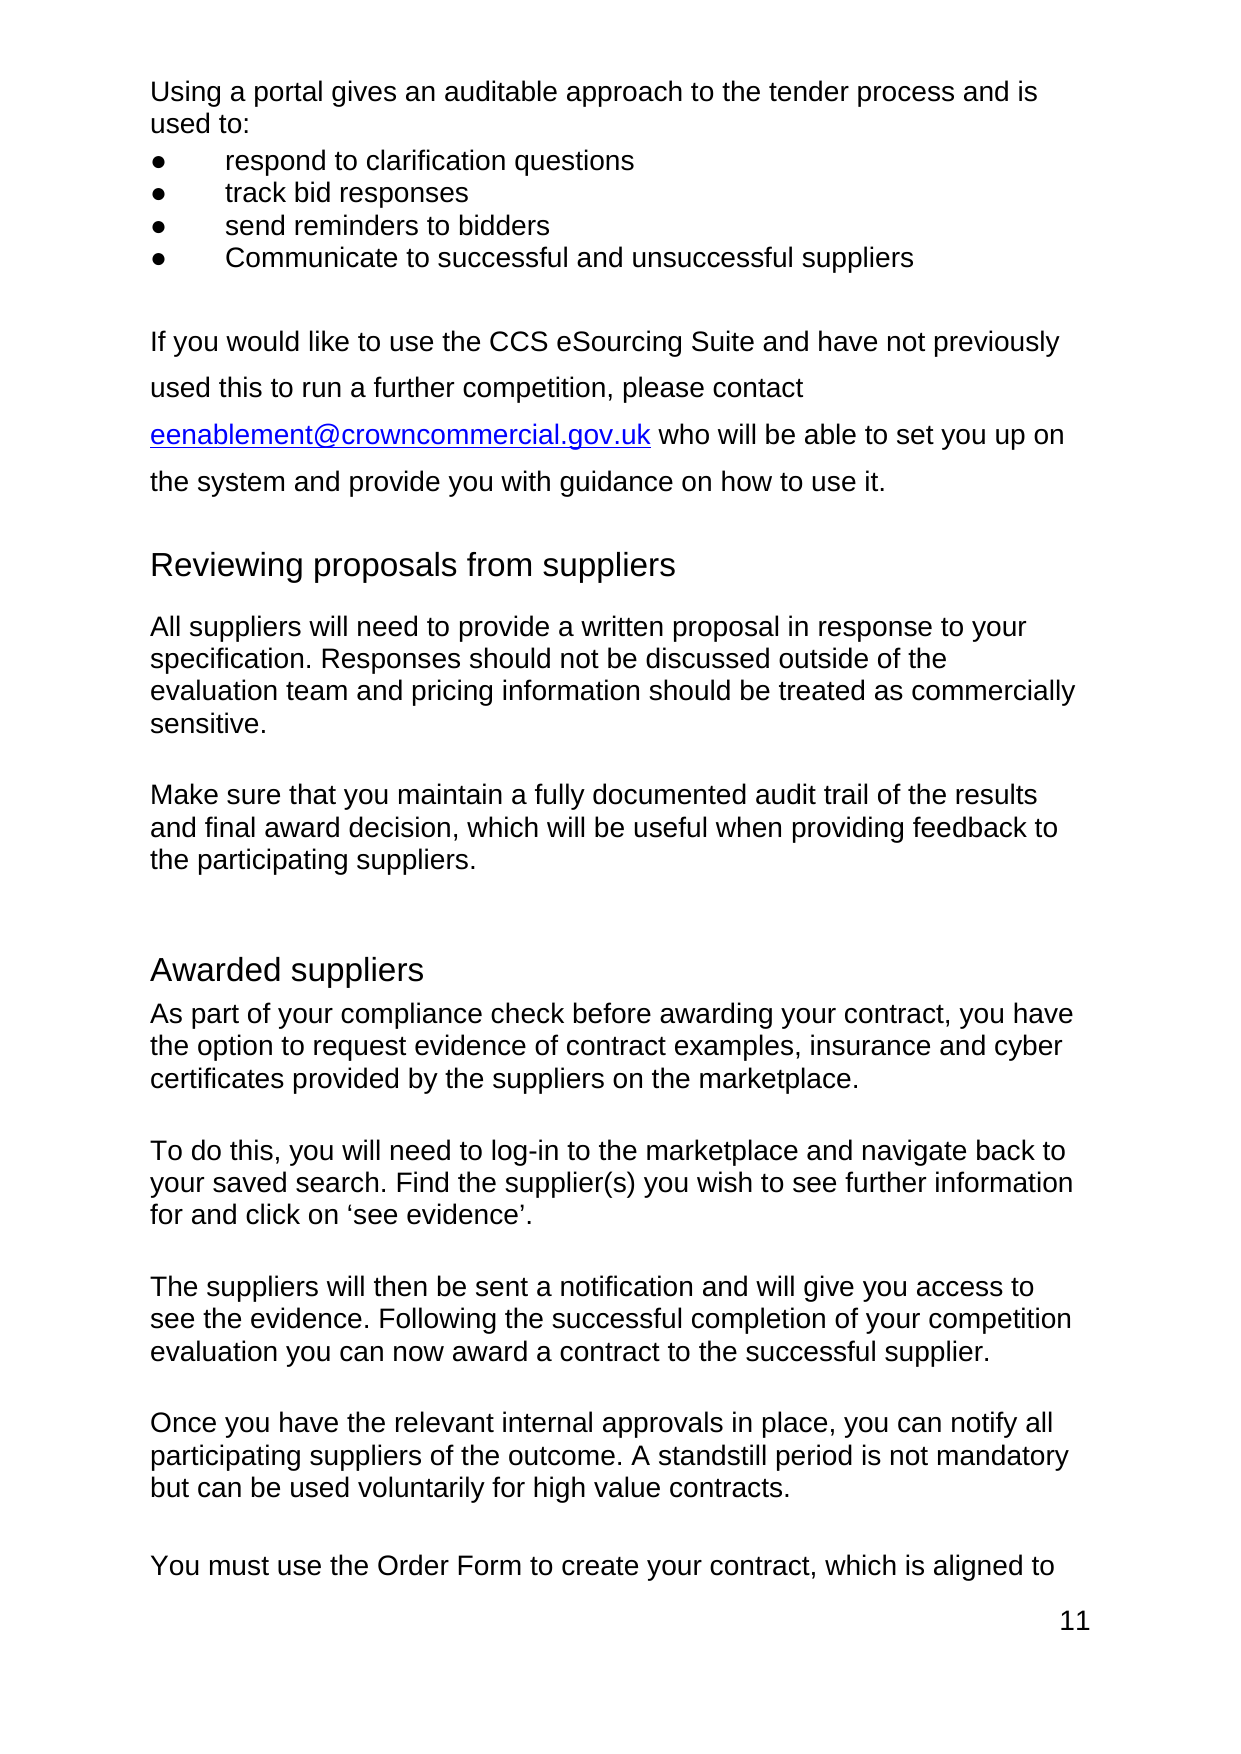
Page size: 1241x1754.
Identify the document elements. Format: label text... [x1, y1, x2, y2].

text Using a portal gives an auditable approach to the tender process and is used to: [150, 75, 1078, 140]
text As part of your compliance check before awarding your contract, you have the option to request evidence of contract examples, insurance and cyber certificates provided by the suppliers on the marketplace. [150, 997, 1078, 1094]
text If you would like to use the CCS eSourcing Suite and have not previously used this to run a further competition, please contact ​eenablement@crowncommercial.gov.uk​ who will be able to set you up on the system and provide you with guidance on how to use it. [150, 324, 1078, 498]
list track bid responses [150, 176, 1078, 209]
subtitle Reviewing proposals from suppliers [150, 545, 1078, 584]
text Make sure that you maintain a fully documented audit trail of the results and final award decision, which will be useful when providing feedback to the participating suppliers. [150, 778, 1078, 876]
list send reminders to bidders [150, 209, 1078, 241]
text All suppliers will need to provide a written proposal in response to your specification. Responses should not be discussed outside of the evaluation team and pricing information should be treated as commercially sensitive. [150, 609, 1078, 739]
list Communicate to successful and unsuccessful suppliers [150, 241, 1078, 273]
text The suppliers will then be sent a notification and will give you access to see the evidence. Following the successful completion of your competition evaluation you can now award a contract to the successful supplier. [150, 1270, 1078, 1367]
text Once you have the relevant internal approvals in place, you can notify all participating suppliers of the outcome. A standstill period is not mandatory but can be used voluntarily for high value contracts. [150, 1406, 1078, 1503]
text To do this, you will need to log-in to the marketplace and navigate back to your saved search. Find the supplier(s) you wish to see further information for and click on ‘see evidence’. [150, 1133, 1078, 1231]
list respond to clarification questions [150, 144, 1078, 176]
subtitle Awarded suppliers [150, 950, 1090, 989]
text You ​must​ use the Order Form to create your contract, which is aligned to [150, 1549, 1078, 1581]
